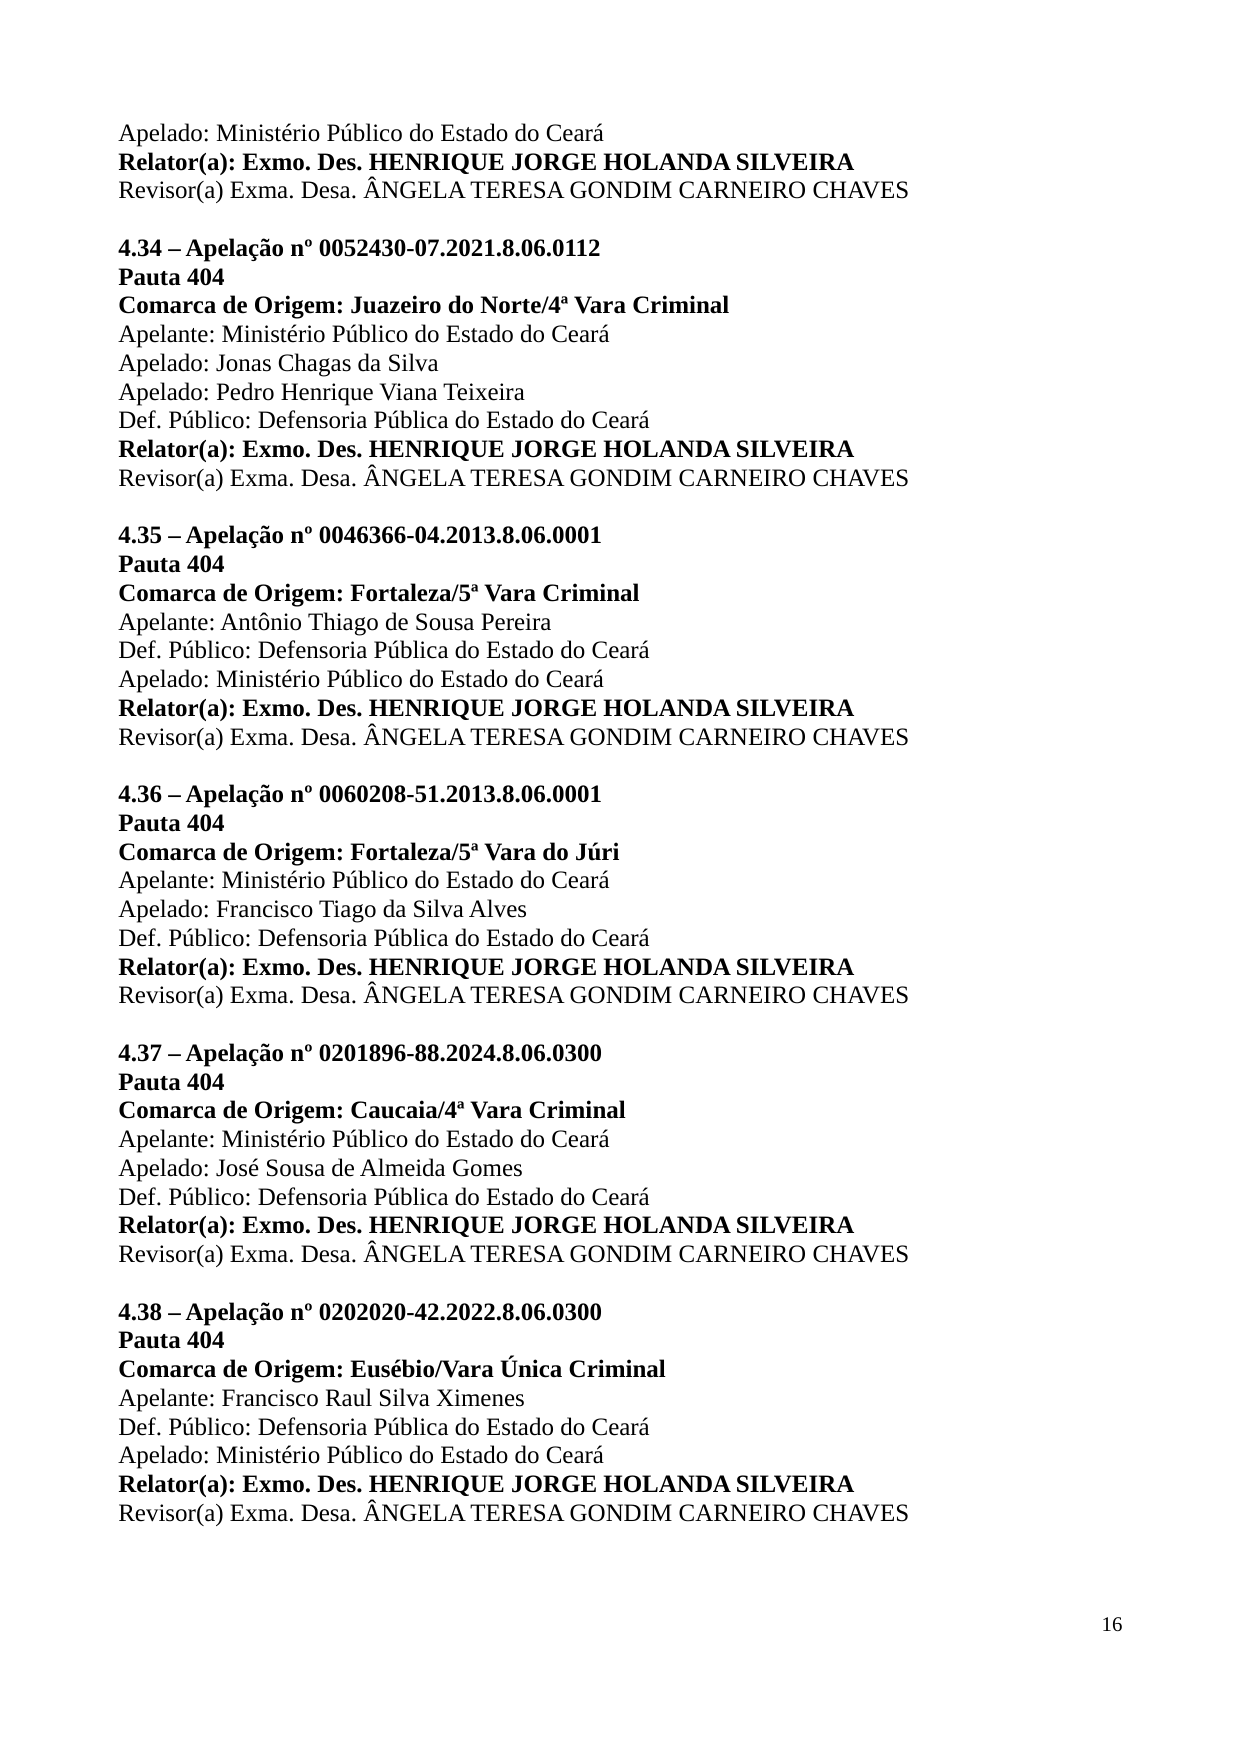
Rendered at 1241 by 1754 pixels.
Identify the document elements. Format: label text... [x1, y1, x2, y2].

text Revisor(a) Exma. Desa. ÂNGELA TERESA GONDIM CARNEIRO CHAVES [118, 722, 1122, 751]
text Pauta 404 [118, 262, 1122, 291]
text Pauta 404 [118, 1067, 1122, 1096]
text 4.34 – Apelação nº 0052430-07.2021.8.06.0112 [118, 233, 1122, 262]
text Apelado: Ministério Público do Estado do Ceará [118, 664, 1122, 693]
text Pauta 404 [118, 808, 1122, 837]
text Apelante: Francisco Raul Silva Ximenes [118, 1383, 1122, 1412]
text Revisor(a) Exma. Desa. ÂNGELA TERESA GONDIM CARNEIRO CHAVES [118, 981, 1122, 1009]
text 4.37 – Apelação nº 0201896-88.2024.8.06.0300 [118, 1038, 1122, 1067]
text Apelado: Pedro Henrique Viana Teixeira [118, 377, 1122, 406]
text Comarca de Origem: Eusébio/Vara Única Criminal [118, 1354, 1122, 1383]
text Apelante: Ministério Público do Estado do Ceará [118, 319, 1122, 348]
text Comarca de Origem: Fortaleza/5ª Vara do Júri [118, 837, 1122, 866]
text Pauta 404 [118, 1326, 1122, 1354]
text Relator(a): Exmo. Des. HENRIQUE JORGE HOLANDA SILVEIRA [118, 1211, 1122, 1239]
text 4.36 – Apelação nº 0060208-51.2013.8.06.0001 [118, 779, 1122, 808]
text Relator(a): Exmo. Des. HENRIQUE JORGE HOLANDA SILVEIRA [118, 1469, 1122, 1498]
text Apelado: Jonas Chagas da Silva [118, 348, 1122, 377]
text Revisor(a) Exma. Desa. ÂNGELA TERESA GONDIM CARNEIRO CHAVES [118, 1498, 1122, 1527]
text Apelado: Ministério Público do Estado do Ceará [118, 118, 1122, 147]
text 4.35 – Apelação nº 0046366-04.2013.8.06.0001 [118, 521, 1122, 549]
text Apelante: Ministério Público do Estado do Ceará [118, 866, 1122, 894]
text Comarca de Origem: Caucaia/4ª Vara Criminal [118, 1096, 1122, 1124]
text Pauta 404 [118, 549, 1122, 578]
text Comarca de Origem: Juazeiro do Norte/4ª Vara Criminal [118, 291, 1122, 319]
text Def. Público: Defensoria Pública do Estado do Ceará [118, 406, 1122, 434]
text Apelante: Antônio Thiago de Sousa Pereira [118, 607, 1122, 636]
text Revisor(a) Exma. Desa. ÂNGELA TERESA GONDIM CARNEIRO CHAVES [118, 463, 1122, 492]
text Apelado: Ministério Público do Estado do Ceará [118, 1441, 1122, 1469]
text Def. Público: Defensoria Pública do Estado do Ceará [118, 636, 1122, 664]
text Def. Público: Defensoria Pública do Estado do Ceará [118, 1182, 1122, 1211]
text Revisor(a) Exma. Desa. ÂNGELA TERESA GONDIM CARNEIRO CHAVES [118, 1239, 1122, 1268]
text Revisor(a) Exma. Desa. ÂNGELA TERESA GONDIM CARNEIRO CHAVES [118, 176, 1122, 204]
text 4.38 – Apelação nº 0202020-42.2022.8.06.0300 [118, 1297, 1122, 1326]
text Def. Público: Defensoria Pública do Estado do Ceará [118, 923, 1122, 952]
text Relator(a): Exmo. Des. HENRIQUE JORGE HOLANDA SILVEIRA [118, 952, 1122, 981]
text Def. Público: Defensoria Pública do Estado do Ceará [118, 1412, 1122, 1441]
text Relator(a): Exmo. Des. HENRIQUE JORGE HOLANDA SILVEIRA [118, 693, 1122, 722]
text Apelado: Francisco Tiago da Silva Alves [118, 894, 1122, 923]
text Apelante: Ministério Público do Estado do Ceará [118, 1124, 1122, 1153]
text Relator(a): Exmo. Des. HENRIQUE JORGE HOLANDA SILVEIRA [118, 147, 1122, 176]
text Apelado: José Sousa de Almeida Gomes [118, 1153, 1122, 1182]
text Comarca de Origem: Fortaleza/5ª Vara Criminal [118, 578, 1122, 607]
text Relator(a): Exmo. Des. HENRIQUE JORGE HOLANDA SILVEIRA [118, 434, 1122, 463]
